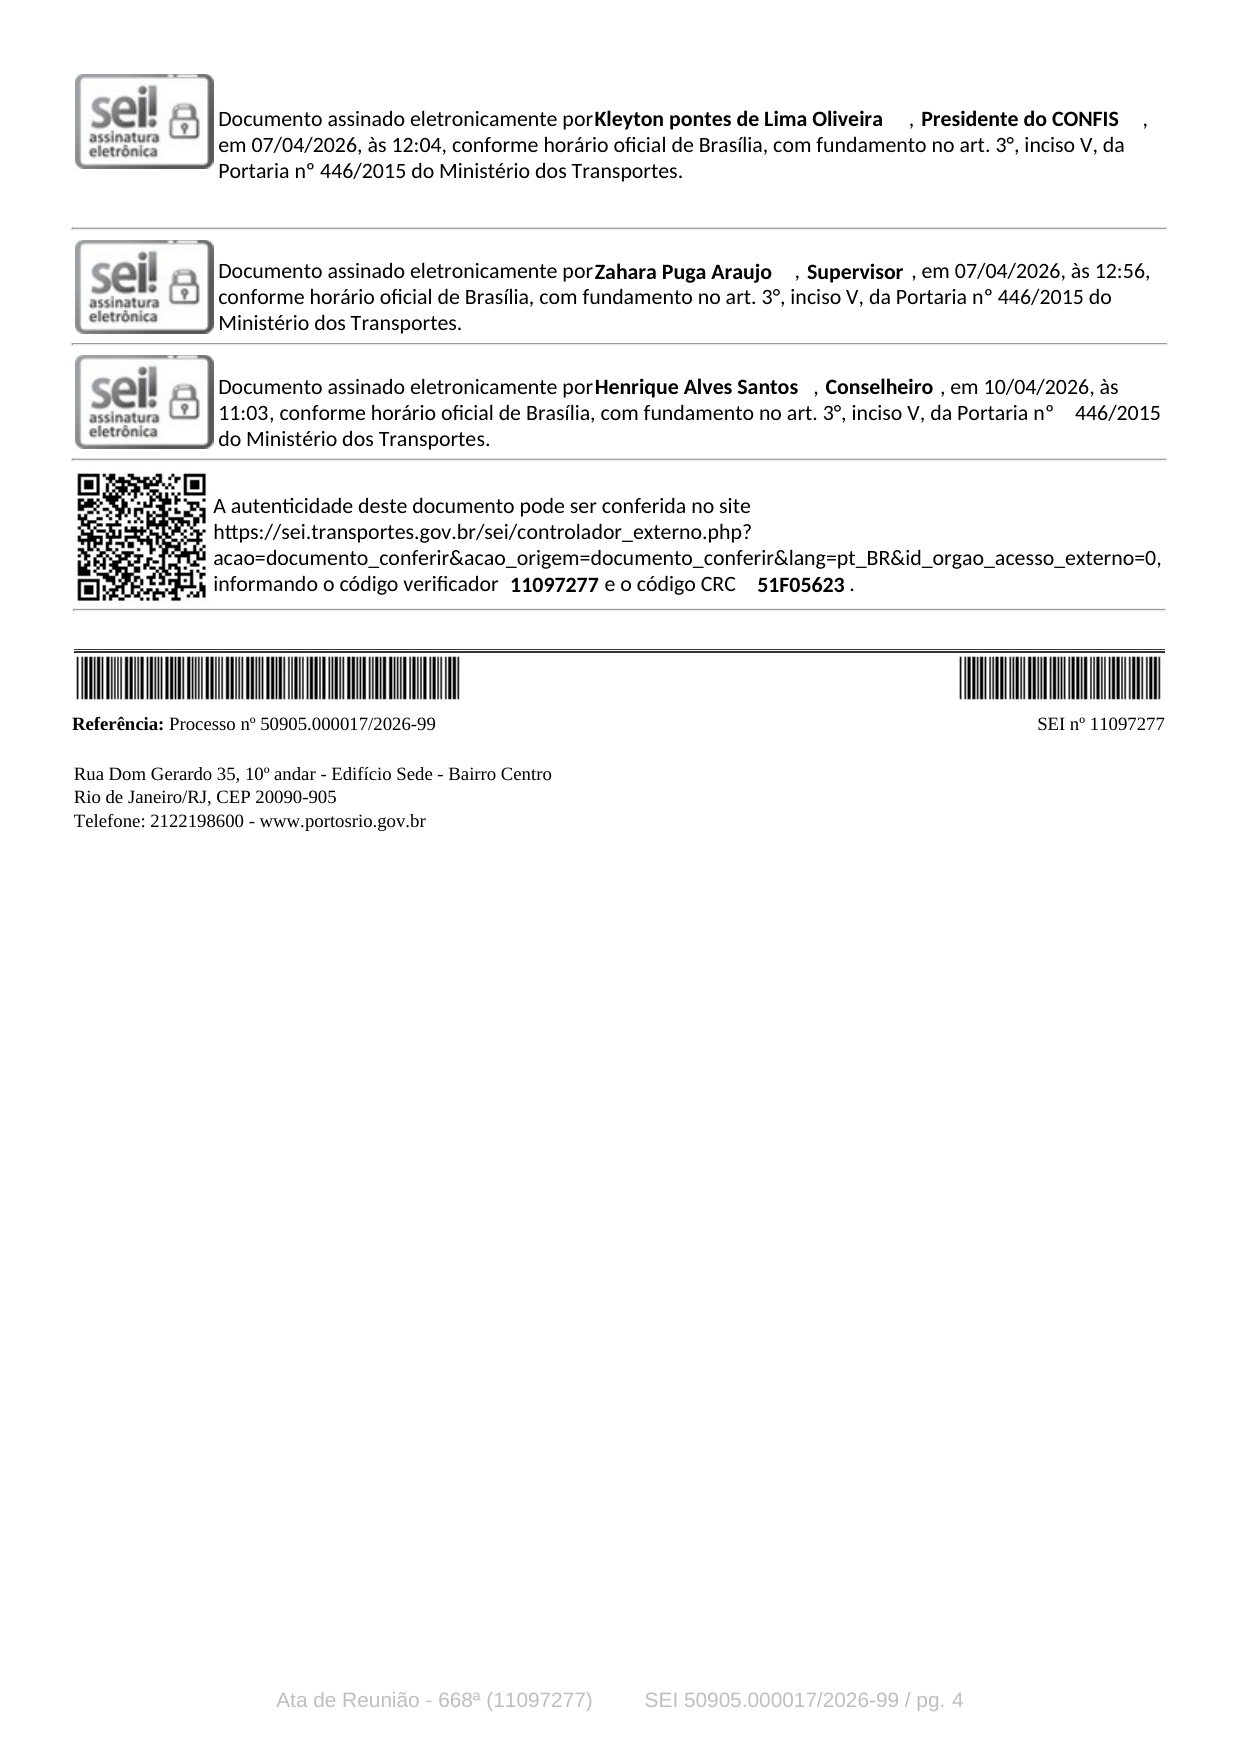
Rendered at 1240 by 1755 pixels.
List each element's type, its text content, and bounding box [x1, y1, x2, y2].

text Referência: Processo nº 50905.000017/2026-99 SEI nº 11097277 [72, 712, 1165, 734]
text Telefone: 2122198600 - www.portosrio.gov.br [74, 810, 1165, 832]
text Rio de Janeiro/RJ, CEP 20090-905 [74, 786, 1165, 808]
text Rua Dom Gerardo 35, 10º andar - Edifício Sede - Bairro Centro [74, 763, 1165, 784]
